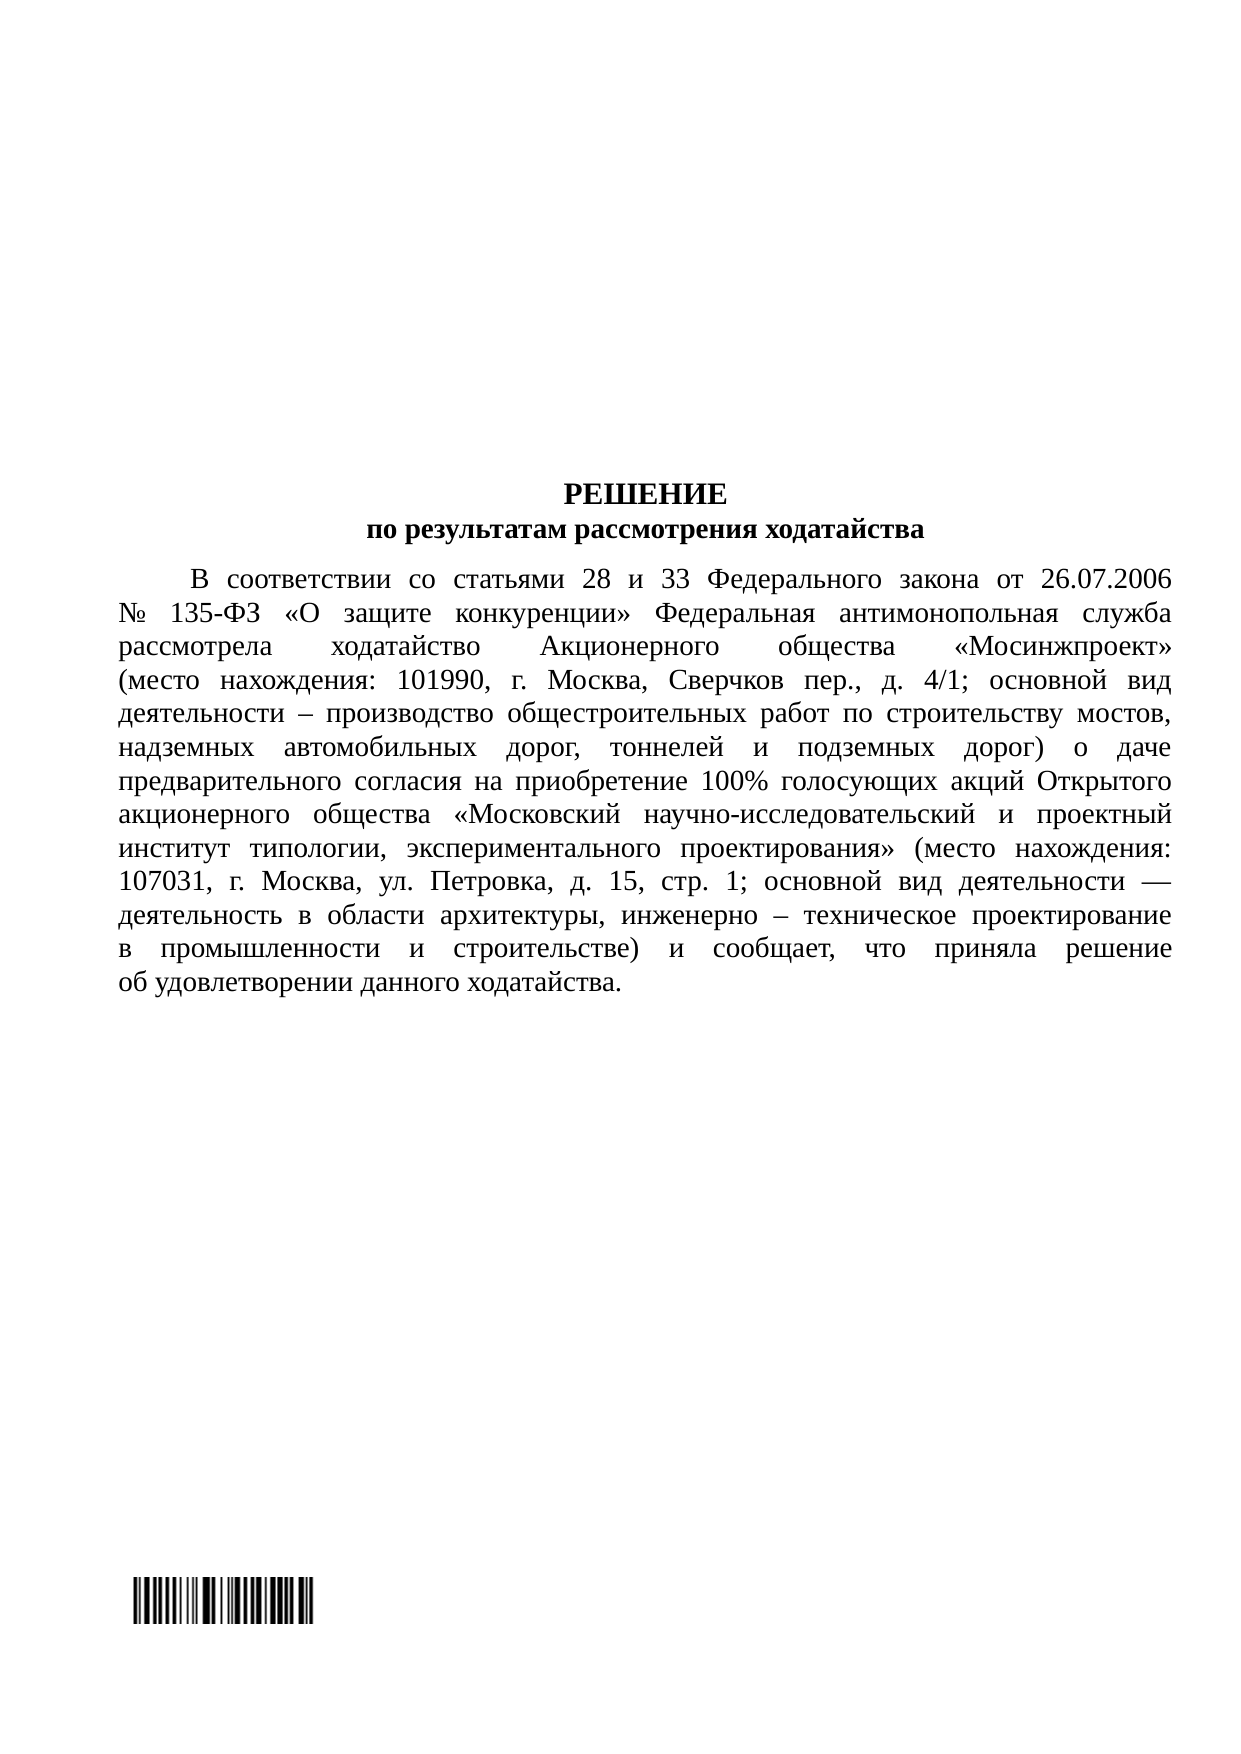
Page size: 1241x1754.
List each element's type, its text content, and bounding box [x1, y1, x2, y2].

text по результатам рассмотрения ходатайства [118, 511, 1173, 544]
text В соответствии со статьями 28 и 33 Федерального закона от 26.07.2006 № 135-ФЗ «О защите конкуренции» Федеральная антимонопольная служба рассмотрела ходатайство Акционерного общества «Мосинжпроект» (место нахождения: 101990, г. Москва, Сверчков пер., д. 4/1; основной вид деятельности – производство общестроительных работ по строительству мостов, надземных автомобильных дорог, тоннелей и подземных дорог) о даче предварительного согласия на приобретение 100% голосующих акций Открытого акционерного общества «Московский научно-исследовательский и проектный институт типологии, экспериментального проектирования» (место нахождения: 107031, г. Москва, ул. Петровка, д. 15, стр. 1; основной вид деятельности — деятельность в области архитектуры, инженерно – техническое проектирование в промышленности и строительстве) и сообщает, что приняла решение об удовлетворении данного ходатайства. [118, 561, 1173, 997]
text РЕШЕНИЕ [118, 475, 1173, 511]
picture [118, 1577, 331, 1624]
